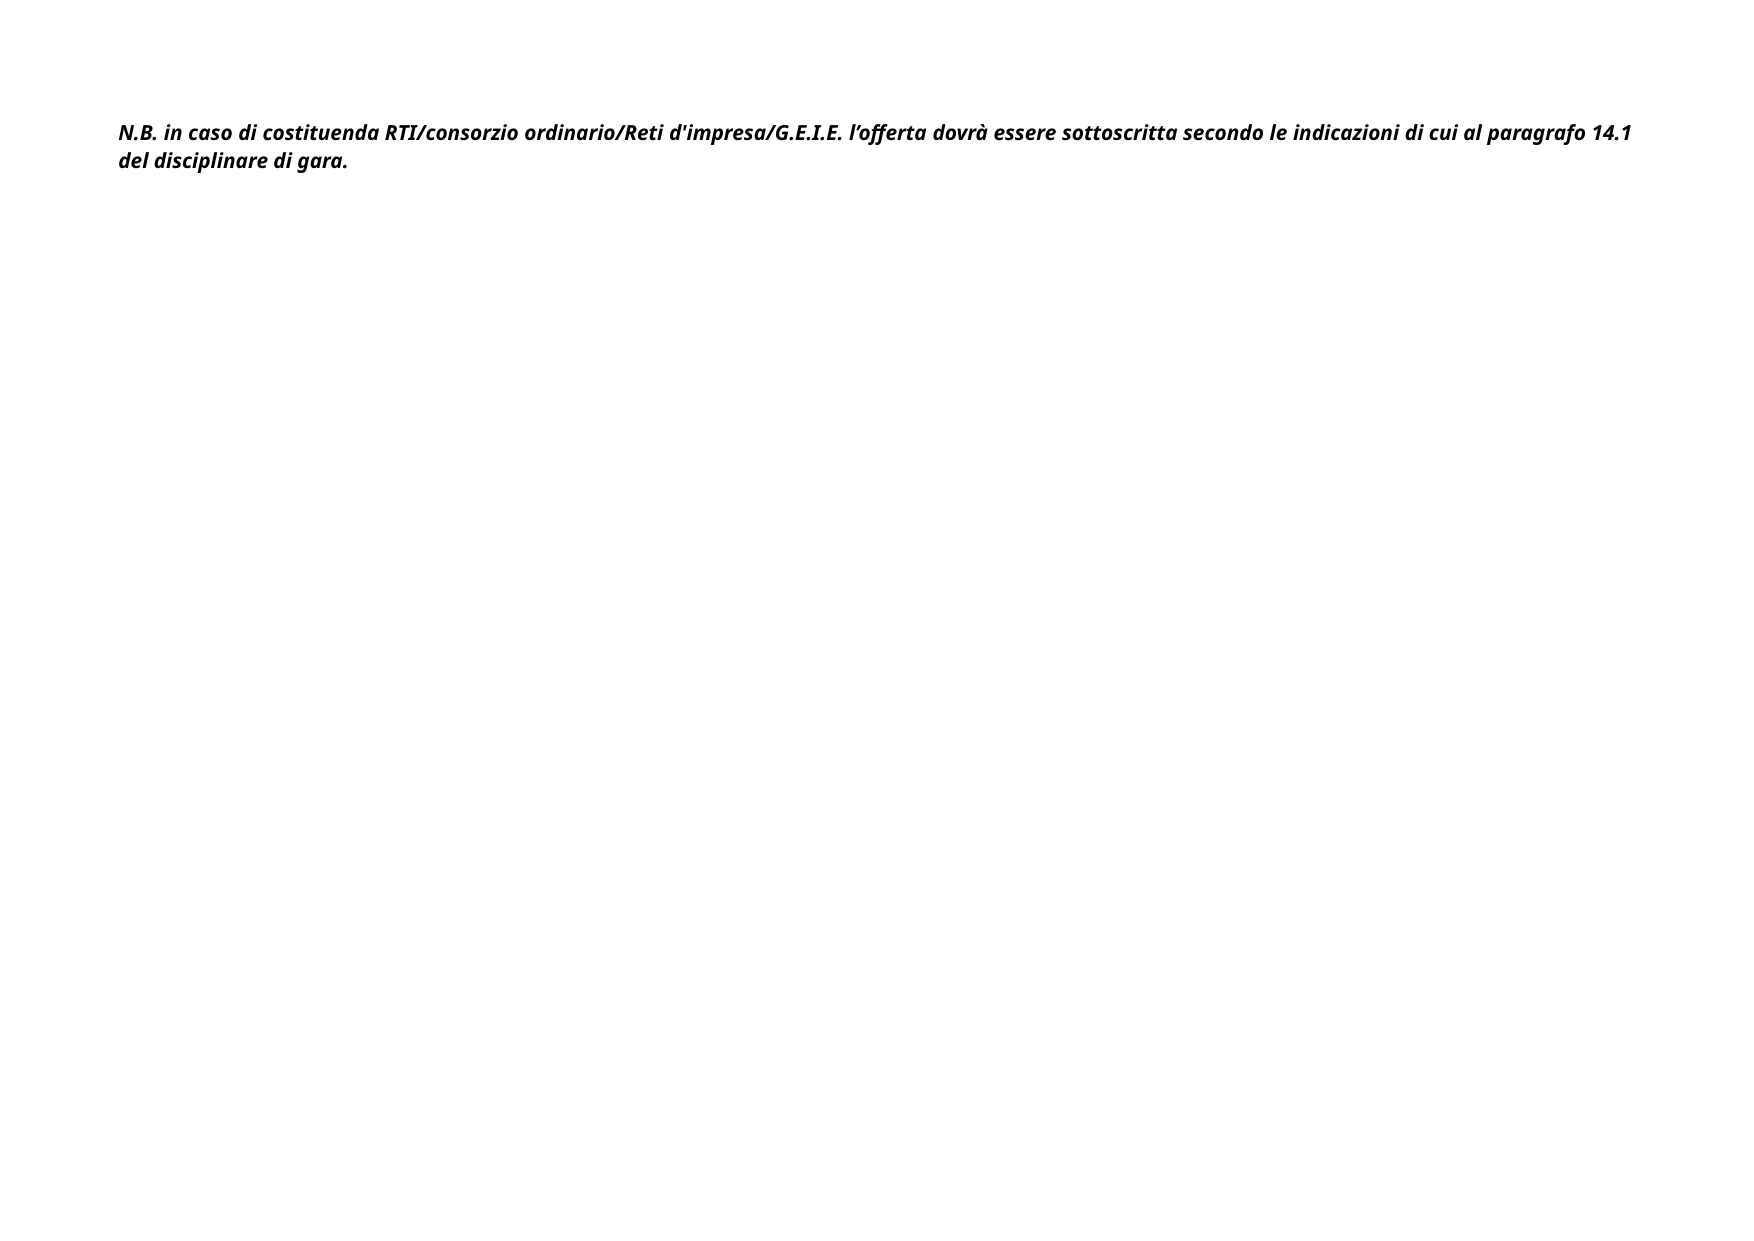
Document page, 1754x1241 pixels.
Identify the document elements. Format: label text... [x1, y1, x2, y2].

text N.B. in caso di costituenda RTI/consorzio ordinario/Reti d'impresa/G.E.I.E. l’offerta dovrà essere sottoscritta secondo le indicazioni di cui al paragrafo 14.1 del disciplinare di gara. [118, 118, 1636, 175]
